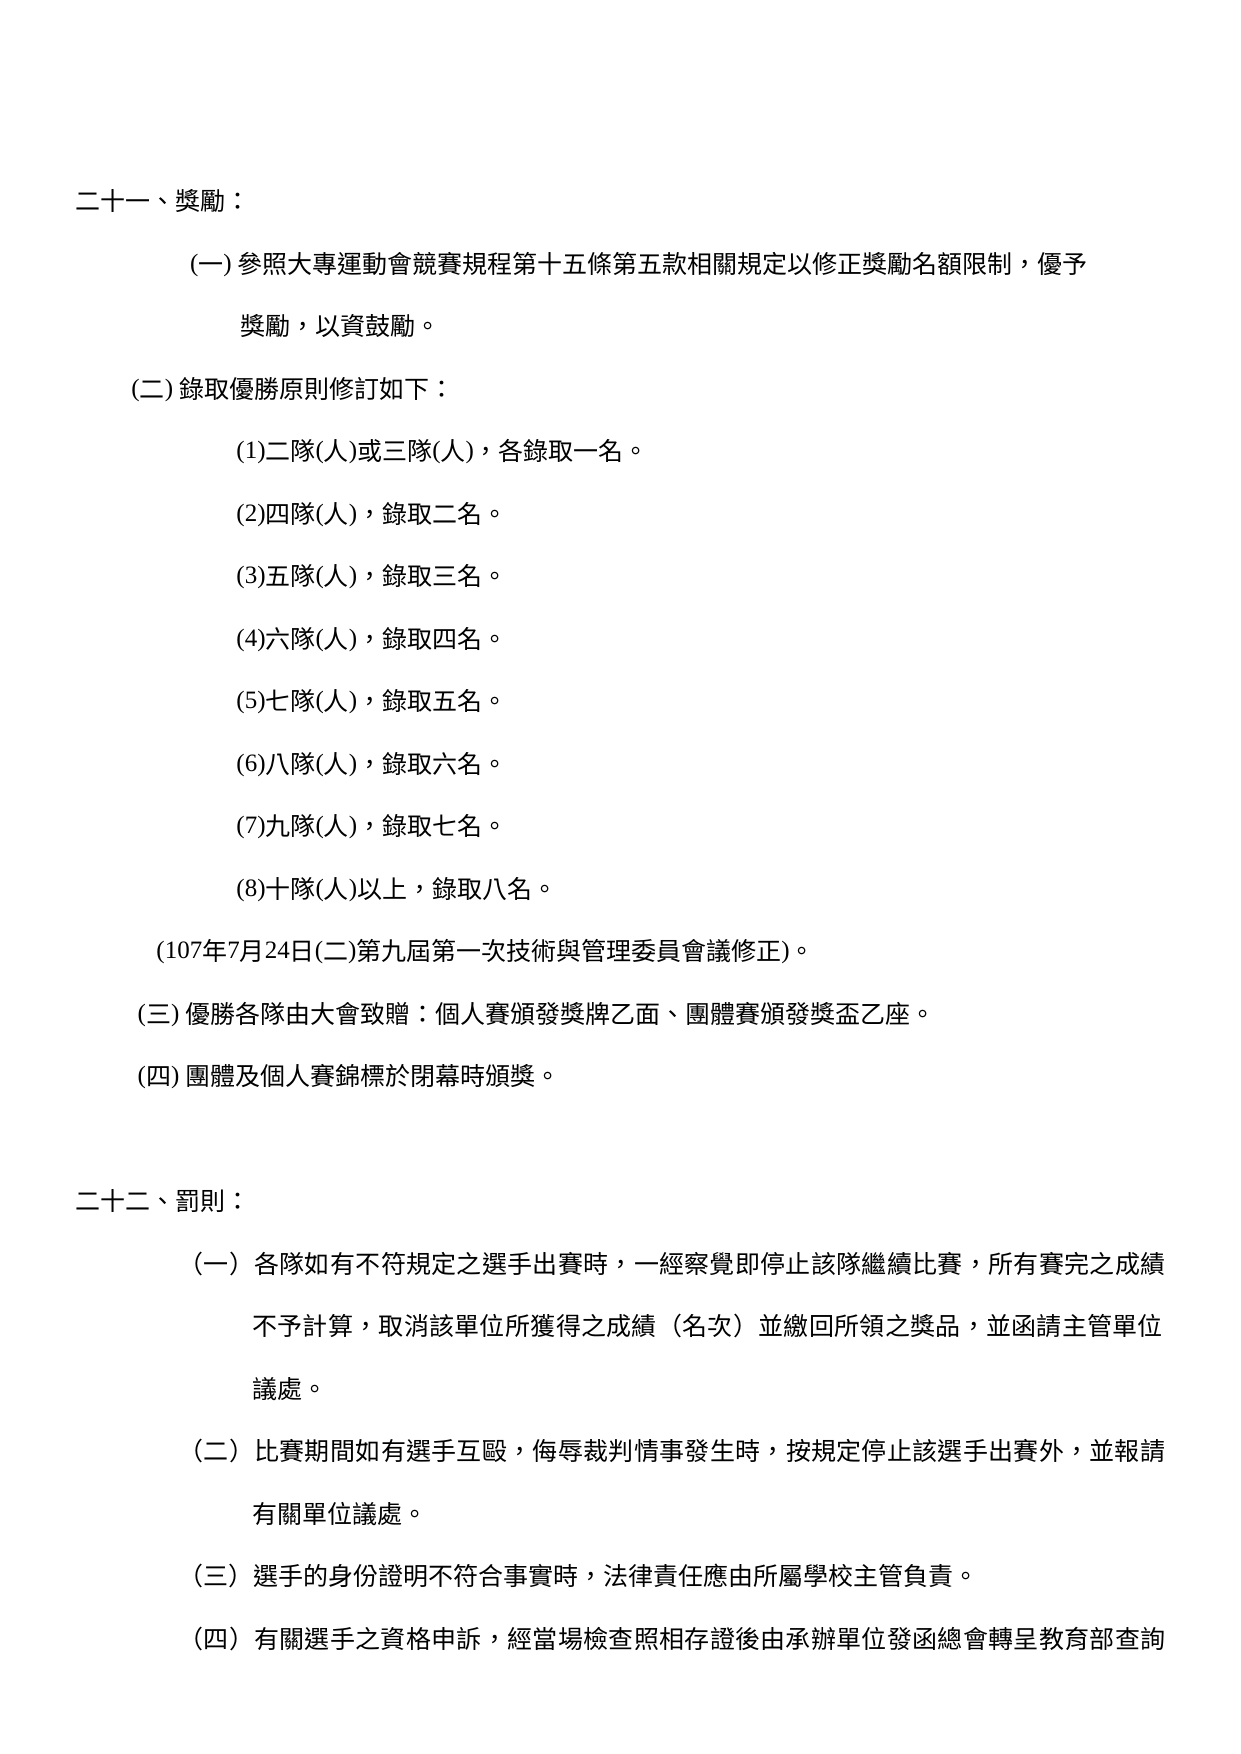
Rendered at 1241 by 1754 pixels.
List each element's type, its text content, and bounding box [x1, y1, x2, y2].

text (5)七隊(人)，錄取五名。 [149, 658, 1165, 721]
text 二十一、獎勵： [75, 158, 1165, 221]
text (8)十隊(人)以上，錄取八名。 [149, 846, 1165, 908]
text (107年7月24日(二)第九屆第一次技術與管理委員會議修正)。 [75, 908, 1165, 971]
text (一) 參照大專運動會競賽規程第十五條第五款相關規定以修正獎勵名額限制，優予 [90, 221, 1165, 283]
text (三) 優勝各隊由大會致贈：個人賽頒發獎牌乙面、團體賽頒發獎盃乙座。 [75, 971, 1165, 1033]
text （四）有關選手之資格申訴，經當場檢查照相存證後由承辦單位發函總會轉呈教育部查詢 [178, 1596, 1165, 1658]
text （二）比賽期間如有選手互毆，侮辱裁判情事發生時，按規定停止該選手出賽外，並報請有關單位議處。 [178, 1408, 1165, 1533]
text (四) 團體及個人賽錦標於閉幕時頒獎。 [75, 1033, 1165, 1096]
text (6)八隊(人)，錄取六名。 [149, 721, 1165, 783]
text （三）選手的身份證明不符合事實時，法律責任應由所屬學校主管負責。 [178, 1533, 1165, 1596]
text (1)二隊(人)或三隊(人)，各錄取一名。 [149, 408, 1165, 471]
text 二十二、罰則： [75, 1158, 1165, 1221]
text (二) 錄取優勝原則修訂如下： [75, 346, 1165, 408]
text (4)六隊(人)，錄取四名。 [149, 596, 1165, 658]
text （一）各隊如有不符規定之選手出賽時，一經察覺即停止該隊繼續比賽，所有賽完之成績不予計算，取消該單位所獲得之成績（名次）並繳回所領之獎品，並函請主管單位議處。 [178, 1221, 1165, 1408]
text (7)九隊(人)，錄取七名。 [149, 783, 1165, 846]
text (2)四隊(人)，錄取二名。 [149, 471, 1165, 533]
text (3)五隊(人)，錄取三名。 [149, 533, 1165, 596]
text 獎勵，以資鼓勵。 [90, 283, 1165, 346]
